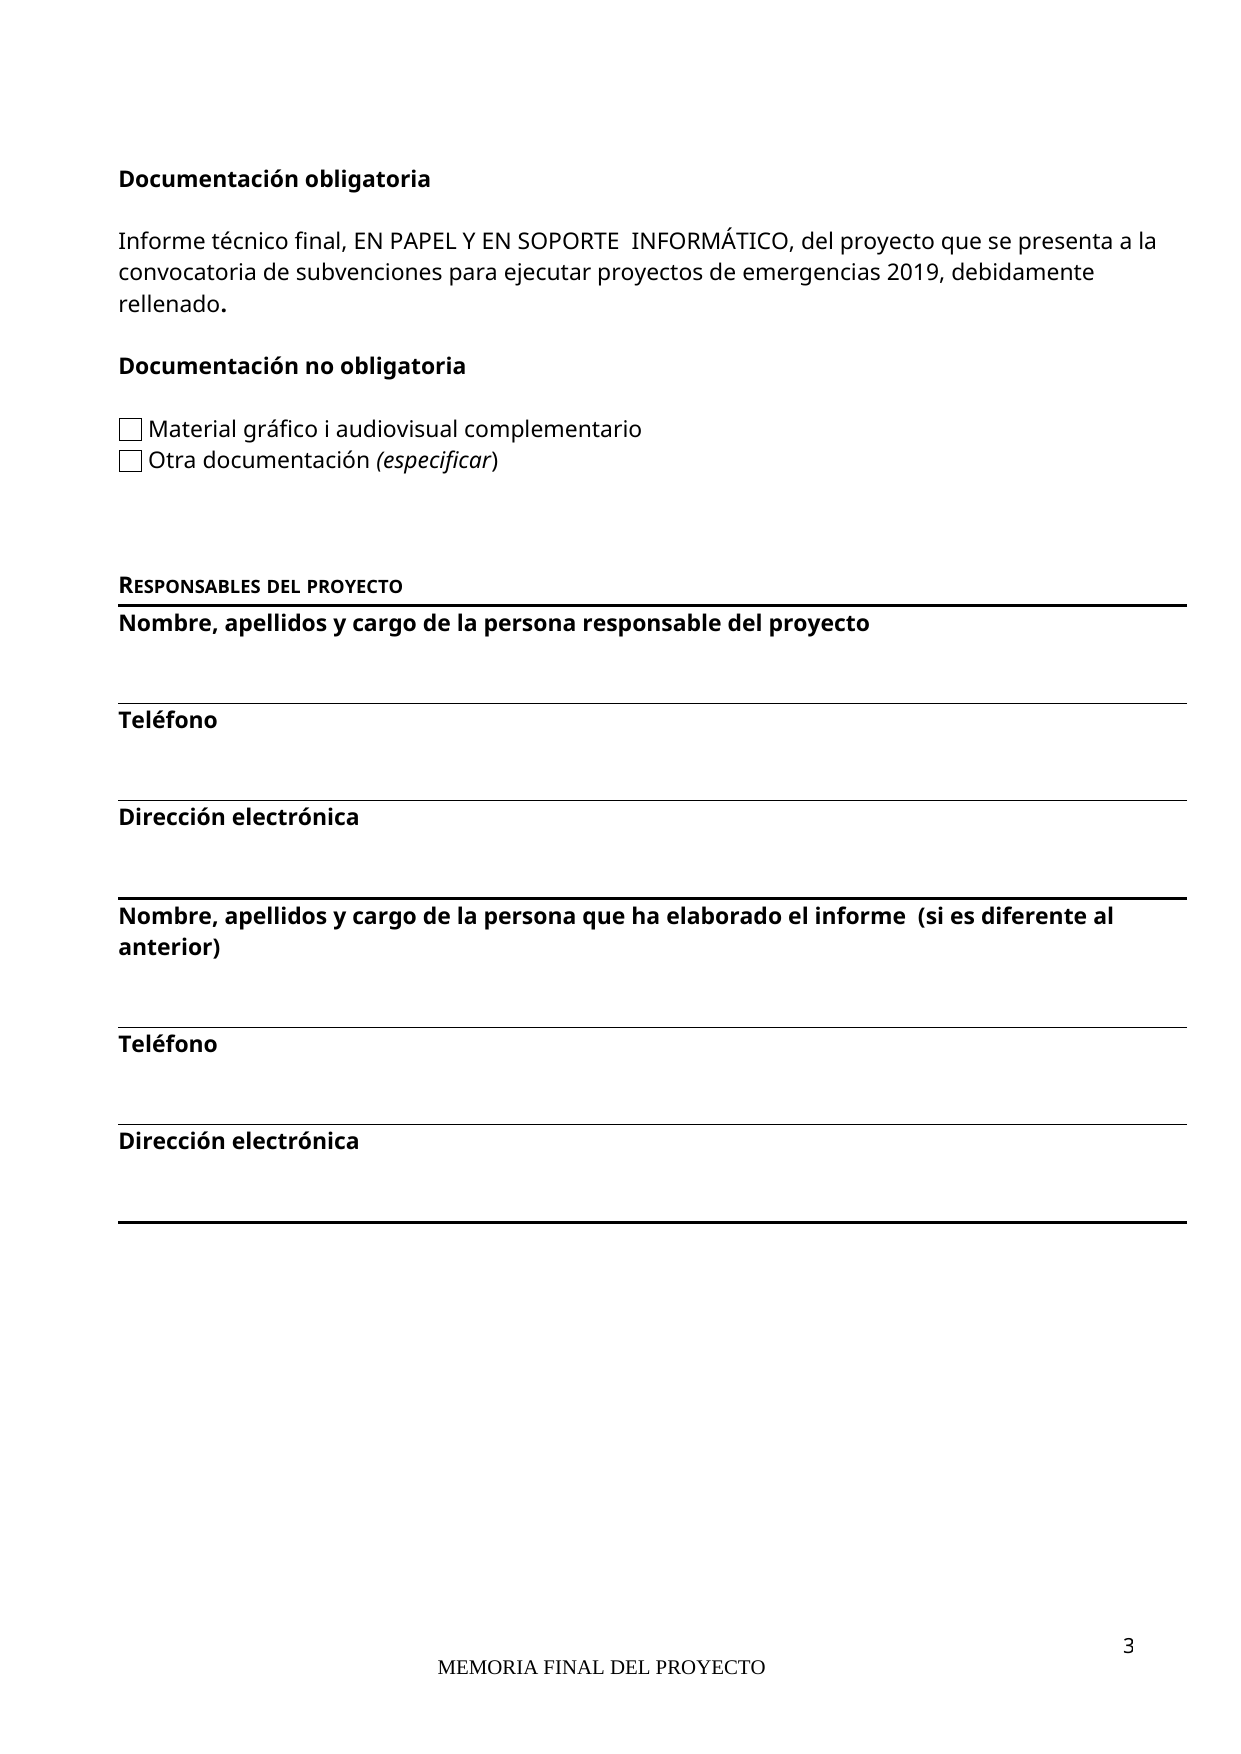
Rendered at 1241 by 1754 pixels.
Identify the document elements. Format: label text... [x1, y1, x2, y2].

text Teléfono [118, 1028, 1187, 1059]
text Otra documentación (especificar) [118, 444, 1122, 475]
text Informe técnico final, EN PAPEL Y EN SOPORTE INFORMÁTICO, del proyecto que se presenta a la convocatoria de subvenciones para ejecutar proyectos de emergencias 2019, debidamente rellenado. [118, 225, 1187, 319]
text Responsables del proyecto [118, 569, 1187, 604]
text Material gráfico i audiovisual complementario [118, 412, 1122, 444]
text Documentación obligatoria [118, 162, 1122, 194]
text Dirección electrónica [118, 1125, 1187, 1156]
text Nombre, apellidos y cargo de la persona responsable del proyecto [118, 607, 1187, 638]
text Nombre, apellidos y cargo de la persona que ha elaborado el informe (si es diferente al anterior) [118, 900, 1187, 962]
text Dirección electrónica [118, 801, 1187, 832]
text Teléfono [118, 704, 1187, 735]
text Documentación no obligatoria [118, 350, 1122, 381]
